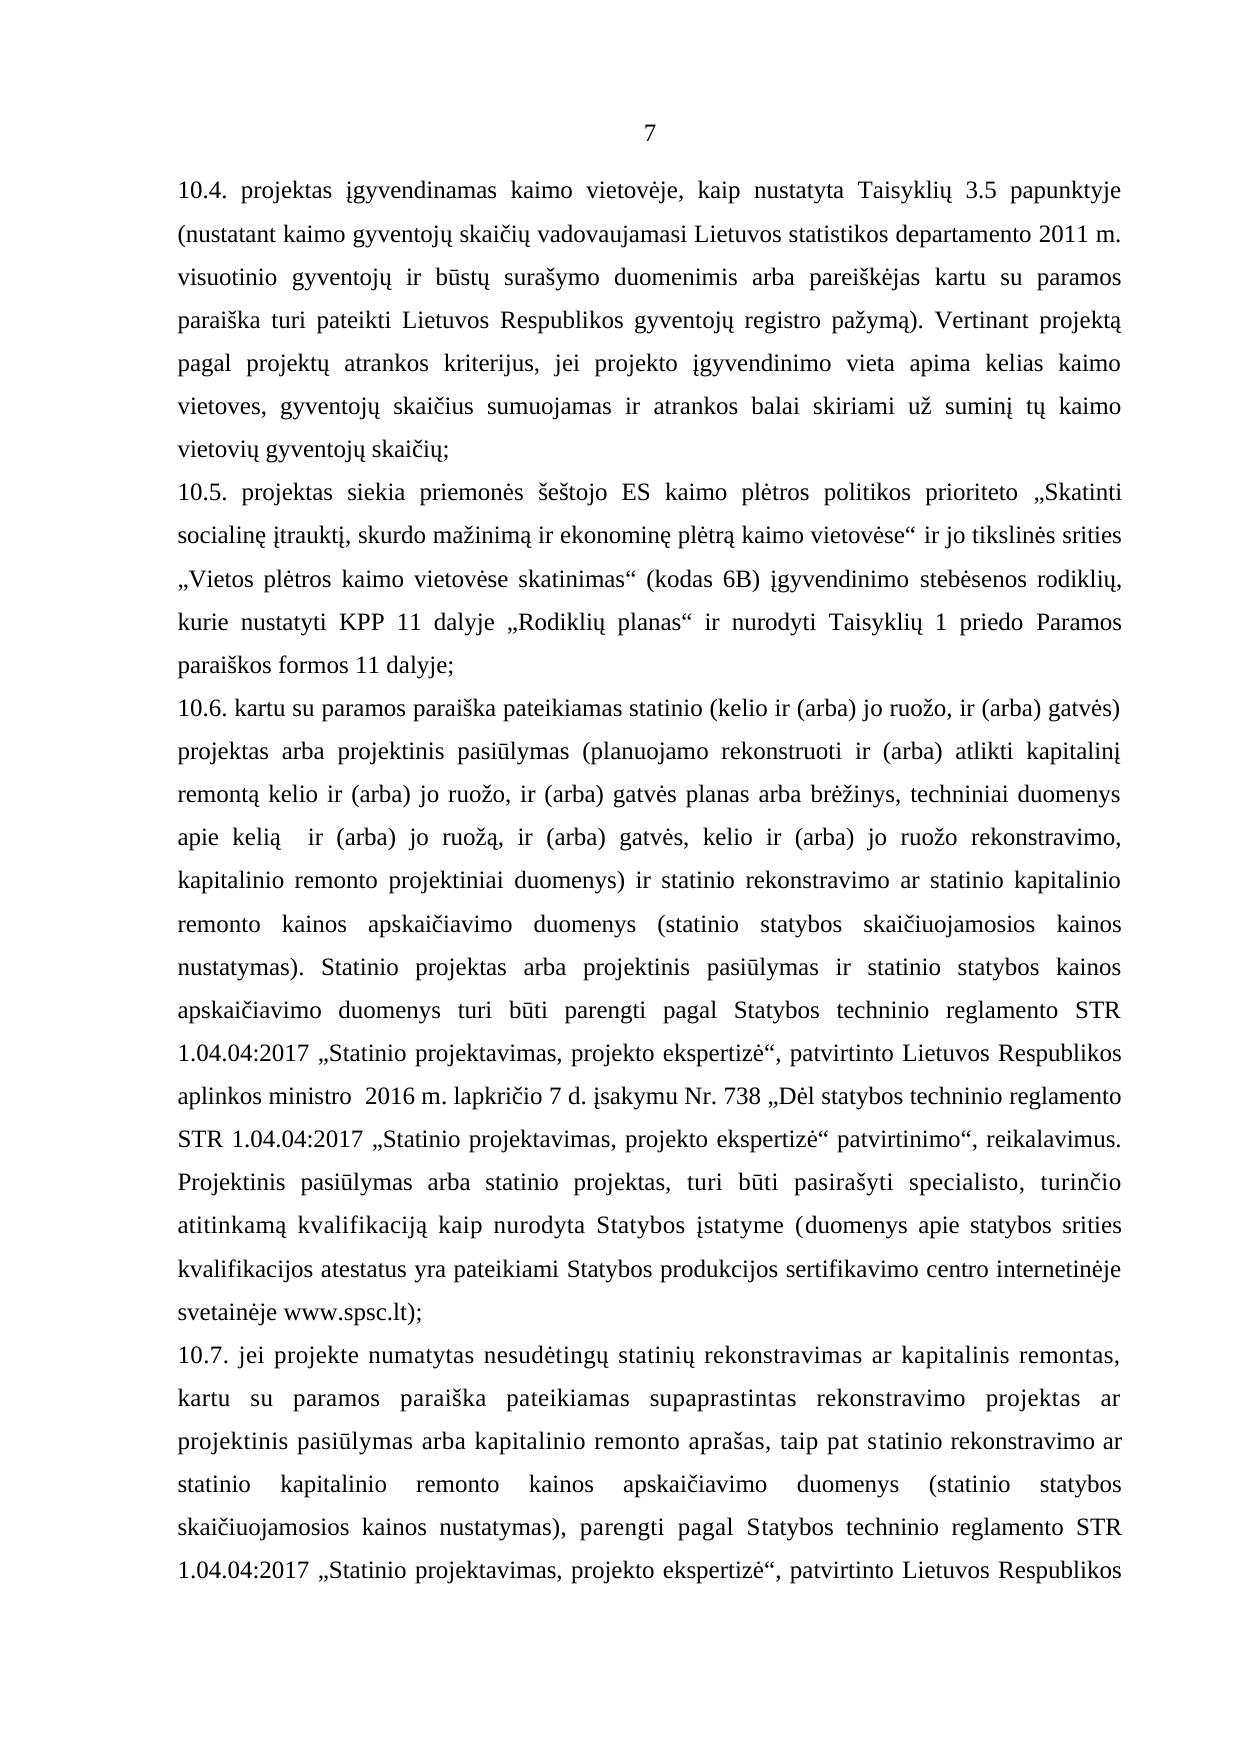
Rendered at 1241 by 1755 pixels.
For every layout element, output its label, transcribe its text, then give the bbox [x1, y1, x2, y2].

text 10.5. projektas siekia priemonės šeštojo ES kaimo plėtros politikos prioriteto „Skatinti socialinę įtrauktį, skurdo mažinimą ir ekonominę plėtrą kaimo vietovėse“ ir jo tikslinės srities „Vietos plėtros kaimo vietovėse skatinimas“ (kodas 6B) įgyvendinimo stebėsenos rodiklių, kurie nustatyti KPP 11 dalyje „Rodiklių planas“ ir nurodyti Taisyklių 1 priedo Paramos paraiškos formos 11 dalyje; [177, 477, 1122, 679]
text 10.7. jei projekte numatytas nesudėtingų statinių rekonstravimas ar kapitalinis remontas, kartu su paramos paraiška pateikiamas supaprastintas rekonstravimo projektas ar projektinis pasiūlymas arba kapitalinio remonto aprašas, taip pat statinio rekonstravimo ar statinio kapitalinio remonto kainos apskaičiavimo duomenys (statinio statybos skaičiuojamosios kainos nustatymas), parengti pagal Statybos techninio reglamento STR 1.04.04:2017 „Statinio projektavimas, projekto ekspertizė“, patvirtinto Lietuvos Respublikos [177, 1340, 1122, 1584]
text 10.4. projektas įgyvendinamas kaimo vietovėje, kaip nustatyta Taisyklių 3.5 papunktyje (nustatant kaimo gyventojų skaičių vadovaujamasi Lietuvos statistikos departamento 2011 m. visuotinio gyventojų ir būstų surašymo duomenimis arba pareiškėjas kartu su paramos paraiška turi pateikti Lietuvos Respublikos gyventojų registro pažymą). Vertinant projektą pagal projektų atrankos kriterijus, jei projekto įgyvendinimo vieta apima kelias kaimo vietoves, gyventojų skaičius sumuojamas ir atrankos balai skiriami už suminį tų kaimo vietovių gyventojų skaičių; [177, 176, 1122, 463]
text 10.6. kartu su paramos paraiška pateikiamas statinio (kelio ir (arba) jo ruožo, ir (arba) gatvės) projektas arba projektinis pasiūlymas (planuojamo rekonstruoti ir (arba) atlikti kapitalinį remontą kelio ir (arba) jo ruožo, ir (arba) gatvės planas arba brėžinys, techniniai duomenys apie kelią ir (arba) jo ruožą, ir (arba) gatvės, kelio ir (arba) jo ruožo rekonstravimo, kapitalinio remonto projektiniai duomenys) ir statinio rekonstravimo ar statinio kapitalinio remonto kainos apskaičiavimo duomenys (statinio statybos skaičiuojamosios kainos nustatymas). Statinio projektas arba projektinis pasiūlymas ir statinio statybos kainos apskaičiavimo duomenys turi būti parengti pagal Statybos techninio reglamento STR 1.04.04:2017 „Statinio projektavimas, projekto ekspertizė“, patvirtinto Lietuvos Respublikos aplinkos ministro 2016 m. lapkričio 7 d. įsakymu Nr. 738 „Dėl statybos techninio reglamento STR 1.04.04:2017 „Statinio projektavimas, projekto ekspertizė“ patvirtinimo“, reikalavimus. Projektinis pasiūlymas arba statinio projektas, turi būti pasirašyti specialisto, turinčio atitinkamą kvalifikaciją kaip nurodyta Statybos įstatyme (duomenys apie statybos srities kvalifikacijos atestatus yra pateikiami Statybos produkcijos sertifikavimo centro internetinėje svetainėje www.spsc.lt); [177, 693, 1122, 1326]
